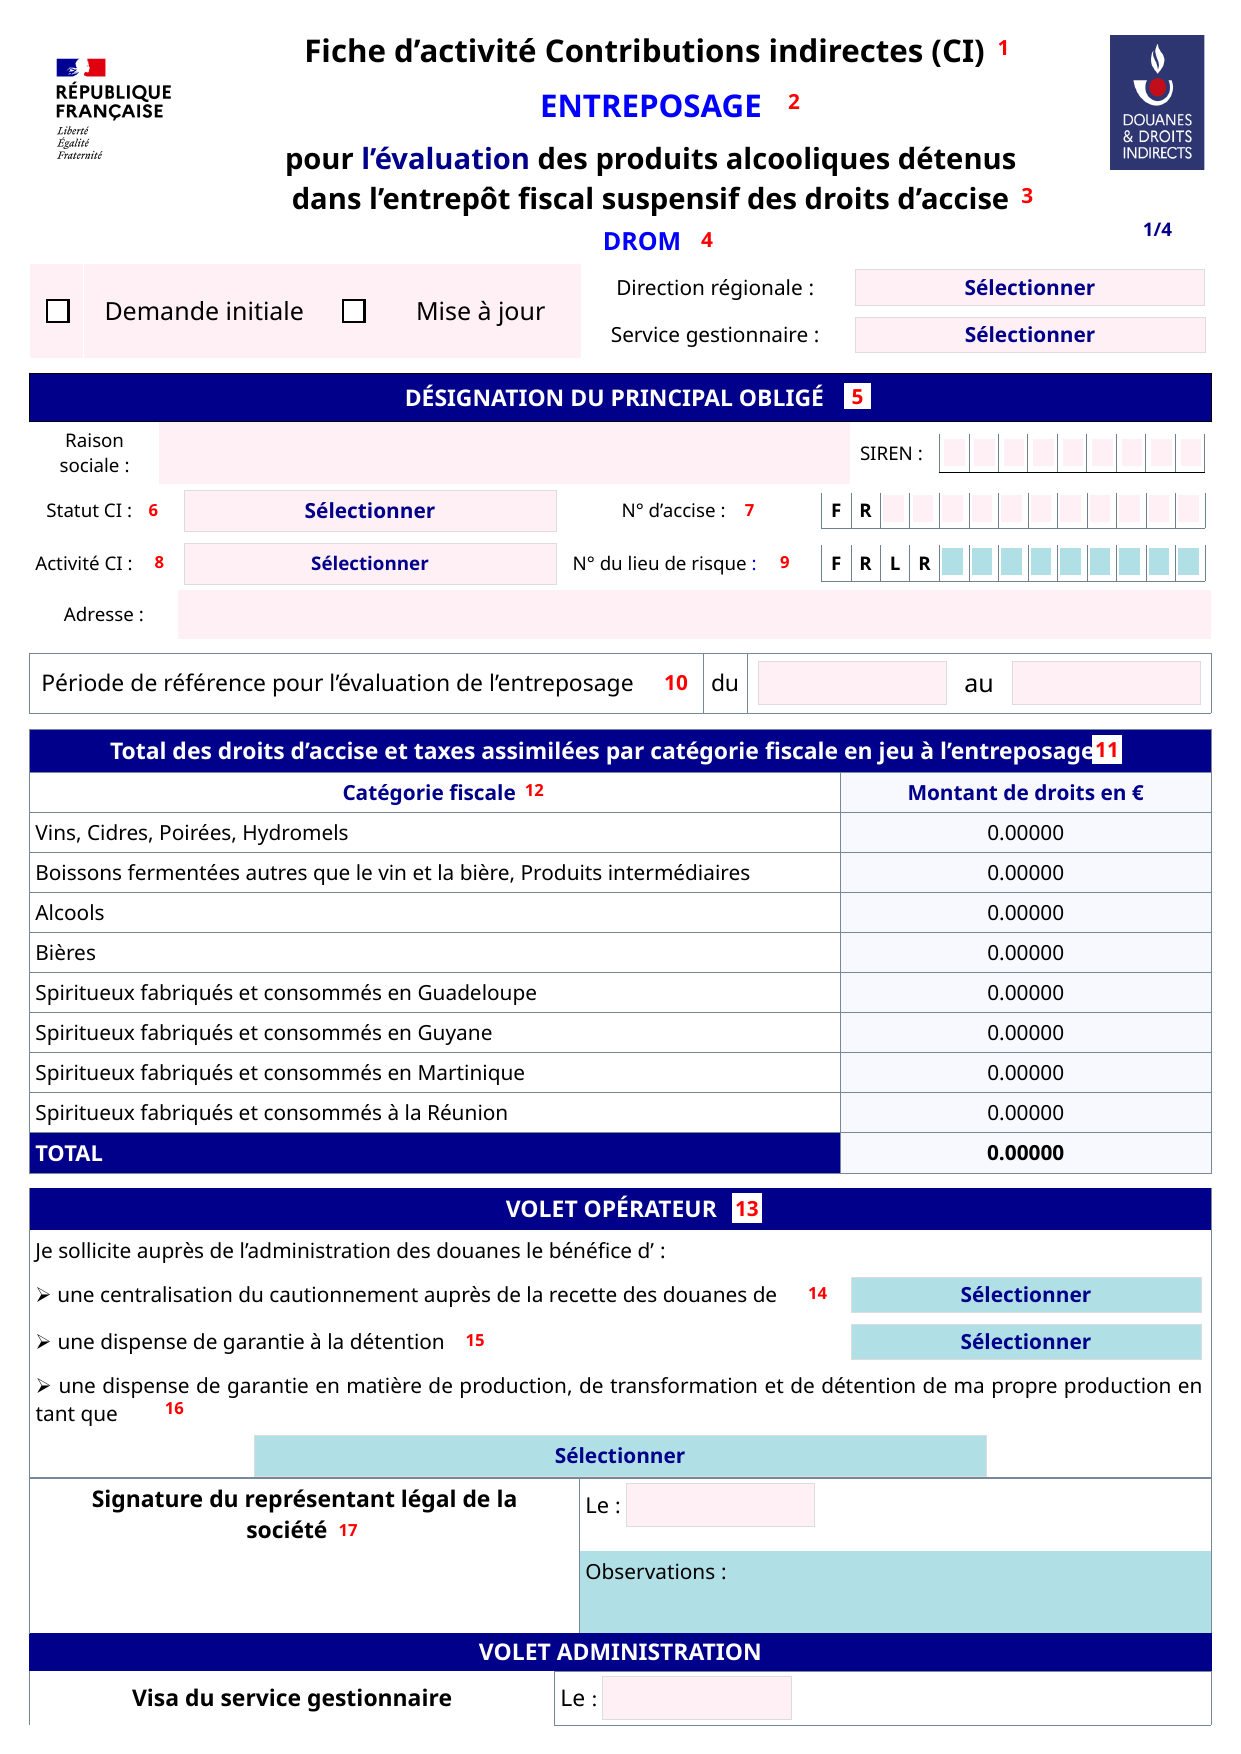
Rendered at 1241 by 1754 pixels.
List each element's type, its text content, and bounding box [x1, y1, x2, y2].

table_header [1087, 434, 1116, 472]
table_header [815, 484, 1211, 537]
table_header SIREN : [850, 422, 933, 484]
table_header [970, 434, 998, 472]
table_header [30, 30, 197, 263]
table_header Statut CI : [30, 484, 178, 537]
table_header  une dispense de garantie en matière de production, de transformation et de détention de ma propre production en tant que [30, 1365, 1211, 1434]
table_header [940, 493, 969, 528]
table_header [1147, 493, 1175, 528]
table_header VOLET OPÉRATEUR [30, 1188, 1211, 1230]
table_cell Service gestionnaire : [581, 311, 849, 358]
table_cell 0,00000 [841, 1133, 1211, 1173]
table_header [1176, 545, 1205, 581]
table_cell 0,00000 [841, 853, 1211, 892]
table_cell Vins, Cidres, Poirées, Hydromels [30, 813, 840, 852]
table_header R [852, 493, 880, 528]
table_header [1029, 545, 1057, 581]
table_header Le : [555, 1672, 1211, 1725]
text VOLET ADMINISTRATION [31, 1634, 1211, 1670]
table_header Direction régionale : [581, 264, 849, 311]
table_header [845, 1271, 1211, 1318]
table_cell Boissons fermentées autres que le vin et la bière, Produits intermédiaires [30, 853, 840, 892]
table_header Raison sociale : [30, 422, 159, 484]
table_header [1058, 434, 1086, 472]
table_cell Catégorie fiscale [30, 773, 840, 812]
table_header R [852, 545, 880, 581]
table_header [881, 493, 909, 528]
table_cell 0,00000 [841, 893, 1211, 932]
table_header Total des droits d’accise et taxes assimilées par catégorie fiscale en jeu à l’entreposage [30, 730, 1211, 772]
table_cell [849, 311, 1211, 358]
table_header [748, 654, 957, 712]
table_header  une dispense de garantie à la détention [30, 1318, 845, 1365]
table_header [1117, 493, 1146, 528]
table_header du [704, 654, 747, 712]
table_cell 1/4 [1104, 195, 1211, 263]
table_cell [30, 1434, 1211, 1477]
table_header [999, 545, 1028, 581]
table_cell [178, 537, 561, 590]
table_cell Spiritueux fabriqués et consommés en Guyane [30, 1013, 840, 1052]
table_header [1117, 434, 1145, 472]
table_cell Bières [30, 933, 840, 972]
table_cell [178, 590, 1211, 639]
table_header L [881, 545, 909, 581]
table_cell Spiritueux fabriqués et consommés en Guadeloupe [30, 973, 840, 1012]
table_header Demande initiale [84, 264, 325, 358]
table_header [1088, 545, 1116, 581]
table_header [1088, 493, 1116, 528]
table_cell Spiritueux fabriqués et consommés à la Réunion [30, 1093, 840, 1132]
table_header N° d’accise : [561, 484, 815, 537]
table_header [999, 434, 1027, 472]
table_header [910, 493, 939, 528]
table_header [1176, 493, 1205, 528]
table_cell N° du lieu de risque : [561, 537, 815, 590]
table_header [1146, 434, 1175, 472]
table_header Le : [580, 1479, 1211, 1551]
table_header [970, 545, 998, 581]
table_cell [815, 537, 1211, 590]
table_cell Activité CI : [30, 537, 178, 590]
table_header [1028, 434, 1057, 472]
table_header  une centralisation du cautionnement auprès de la recette des douanes de [30, 1271, 845, 1318]
table_header [178, 484, 561, 537]
table_header Période de référence pour l’évaluation de l’entreposage [30, 654, 703, 712]
table_header [1058, 545, 1087, 581]
table_header [845, 1318, 1211, 1365]
table_header [1001, 654, 1211, 712]
table_cell Je sollicite auprès de l’administration des douanes le bénéfice d’ : [30, 1230, 1211, 1271]
table_header Mise à jour [380, 264, 581, 358]
table_header Signature du représentant légal de la société [30, 1479, 579, 1551]
table_header [1104, 30, 1211, 195]
table_cell 0,00000 [841, 813, 1211, 852]
table_header [940, 545, 969, 581]
table_header F [822, 493, 851, 528]
table_header [933, 422, 1211, 484]
table_header [1029, 493, 1057, 528]
picture [39, 41, 188, 176]
table_header Fiche d’activité Contributions indirectes (CI) ENTREPOSAGE pour l’évaluation des produits alcooliques détenus dans l’entrepôt fiscal suspensif des droits d’accise DROM [198, 30, 1104, 263]
table_cell 0,00000 [841, 973, 1211, 1012]
table_header Visa du service gestionnaire [30, 1671, 554, 1725]
table_cell Observations : [580, 1551, 1211, 1633]
table_header [1176, 434, 1204, 472]
table_header [1147, 545, 1175, 581]
table_cell 0,00000 [841, 1093, 1211, 1132]
table_cell Montant de droits en € [841, 773, 1211, 812]
table_header R [910, 545, 939, 581]
table_cell [30, 1551, 579, 1633]
table_header DÉSIGNATION DU PRINCIPAL OBLIGÉ [30, 374, 1211, 421]
table_header [999, 493, 1028, 528]
table_header [325, 264, 380, 358]
table_cell Adresse : [30, 590, 178, 639]
table_header F [822, 545, 851, 581]
table_cell Alcools [30, 893, 840, 932]
table_header [970, 493, 998, 528]
table_cell Spiritueux fabriqués et consommés en Martinique [30, 1053, 840, 1092]
table_header [159, 422, 850, 484]
table_header [849, 264, 1211, 311]
table_cell 0,00000 [841, 1013, 1211, 1052]
table_header [30, 264, 83, 358]
table_cell 0,00000 [841, 933, 1211, 972]
table_cell TOTAL [30, 1133, 840, 1173]
table_header [1058, 493, 1087, 528]
table_header au [957, 654, 1001, 712]
table_header [1117, 545, 1146, 581]
table_cell 0,00000 [841, 1053, 1211, 1092]
picture [1110, 35, 1205, 170]
table_header [940, 434, 969, 472]
